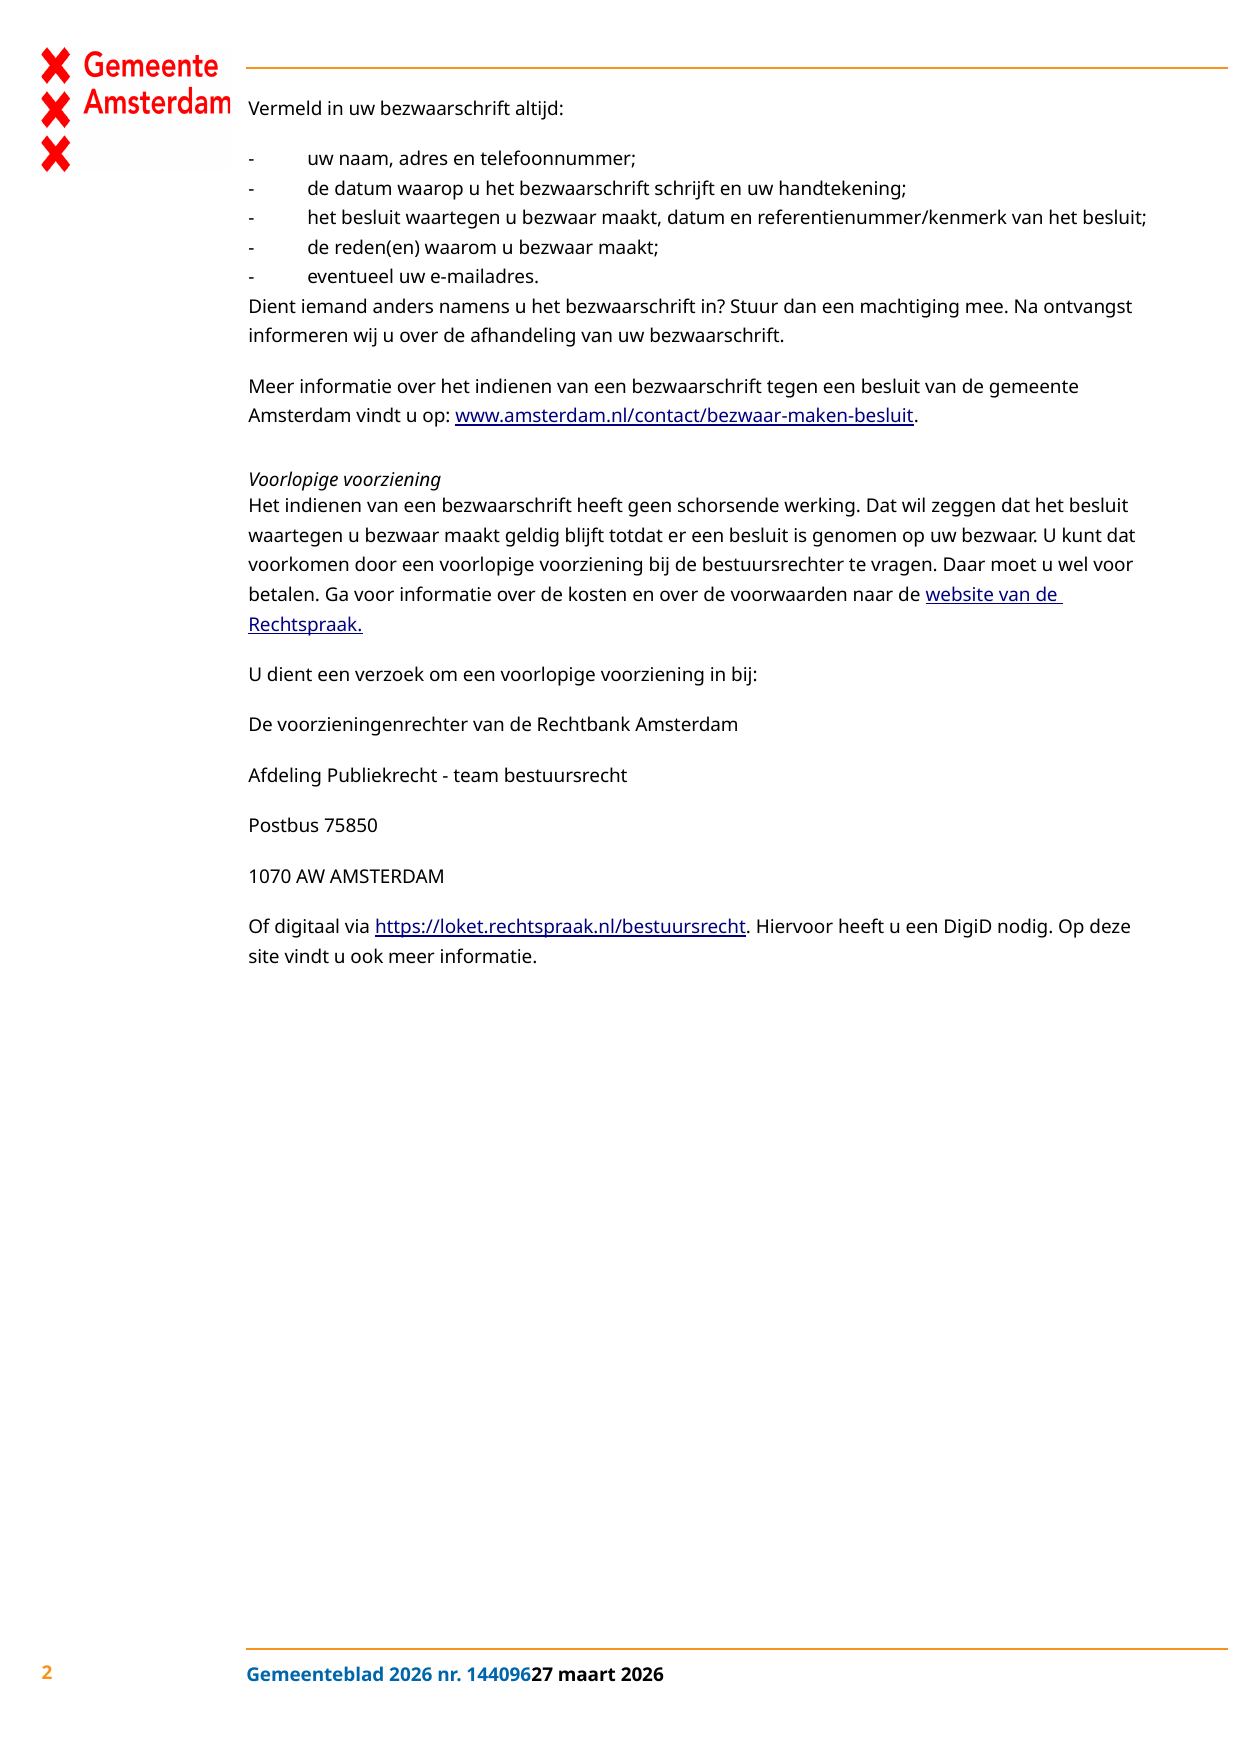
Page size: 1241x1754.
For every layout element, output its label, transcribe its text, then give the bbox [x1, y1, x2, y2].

text Voorlopige voorziening [248, 467, 1152, 492]
picture [41, 47, 231, 172]
text Het indienen van een bezwaarschrift heeft geen schorsende werking. Dat wil zeggen dat het besluit waartegen u bezwaar maakt geldig blijft totdat er een besluit is genomen op uw bezwaar. U kunt dat voorkomen door een voorlopige voorziening bij de bestuursrechter te vragen. Daar moet u wel voor betalen. Ga voor informatie over de kosten en over de voorwaarden naar de website van de Rechtspraak. [248, 492, 1152, 636]
list het besluit waartegen u bezwaar maakt, datum en referentienummer/kenmerk van het besluit; [248, 204, 1152, 230]
text 1070 AW AMSTERDAM [248, 863, 1152, 888]
list eventueel uw e-mailadres. [248, 263, 1152, 289]
text Vermeld in uw bezwaarschrift altijd: [248, 95, 1152, 121]
text Dient iemand anders namens u het bezwaarschrift in? Stuur dan een machtiging mee. Na ontvangst informeren wij u over de afhandeling van uw bezwaarschrift. [248, 293, 1152, 348]
text De voorzieningenrechter van de Rechtbank Amsterdam [248, 712, 1152, 737]
list de reden(en) waarom u bezwaar maakt; [248, 234, 1152, 260]
text Meer informatie over het indienen van een bezwaarschrift tegen een besluit van de gemeente Amsterdam vindt u op: www.amsterdam.nl/contact/bezwaar-maken-besluit. [248, 373, 1152, 428]
text Of digitaal via https://loket.rechtspraak.nl/bestuursrecht. Hiervoor heeft u een DigiD nodig. Op deze site vindt u ook meer informatie. [248, 913, 1152, 968]
text Postbus 75850 [248, 812, 1152, 838]
list de datum waarop u het bezwaarschrift schrijft en uw handtekening; [248, 175, 1152, 201]
list uw naam, adres en telefoonnummer; [248, 145, 1152, 171]
text Afdeling Publiekrecht - team bestuursrecht [248, 762, 1152, 788]
text U dient een verzoek om een voorlopige voorziening in bij: [248, 661, 1152, 687]
